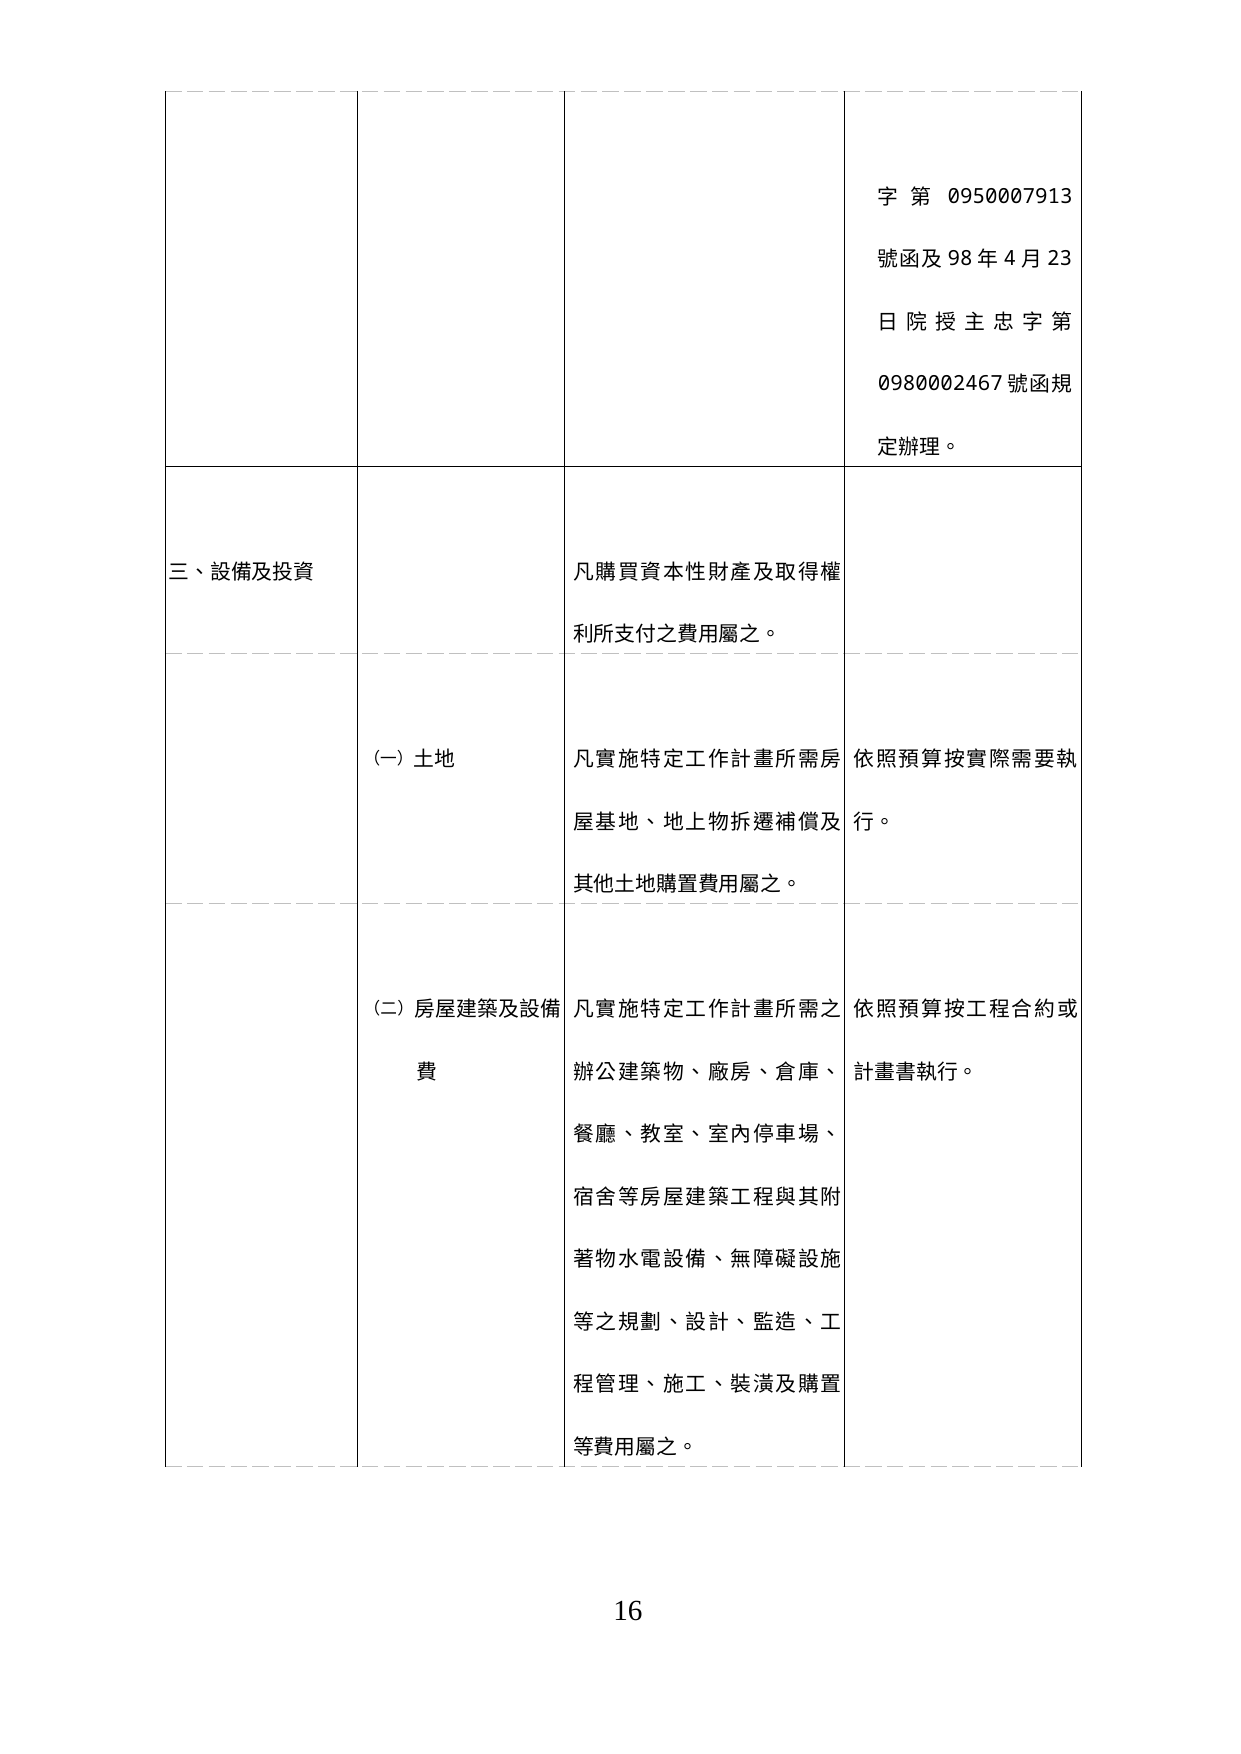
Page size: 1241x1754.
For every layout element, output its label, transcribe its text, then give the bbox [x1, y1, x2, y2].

table_cell （一）土地 [358, 653, 564, 903]
table_cell 凡購買資本性財產及取得權利所支付之費用屬之。 [565, 467, 844, 653]
table_cell 三、設備及投資 [166, 467, 357, 653]
table_cell 依照預算按實際需要執行。 [845, 653, 1081, 903]
table_cell 依照預算按工程合約或計畫書執行。 [845, 903, 1081, 1466]
table_cell [166, 903, 357, 1466]
table_cell 字第0950007913號函及98年4月23日院授主忠字第0980002467號函規定辦理。 [845, 91, 1081, 466]
table_cell （二）房屋建築及設備費 [358, 903, 564, 1466]
table_cell [845, 467, 1081, 653]
table_cell 凡實施特定工作計畫所需之辦公建築物、廠房、倉庫、餐廳、教室、室內停車場、宿舍等房屋建築工程與其附著物水電設備、無障礙設施等之規劃、設計、監造、工程管理、施工、裝潢及購置等費用屬之。 [565, 903, 844, 1466]
table_cell [358, 467, 564, 653]
table_cell [166, 653, 357, 903]
table_cell [358, 91, 564, 466]
table_cell [565, 91, 844, 466]
table_cell [166, 91, 357, 466]
table_cell 凡實施特定工作計畫所需房屋基地、地上物拆遷補償及其他土地購置費用屬之。 [565, 653, 844, 903]
